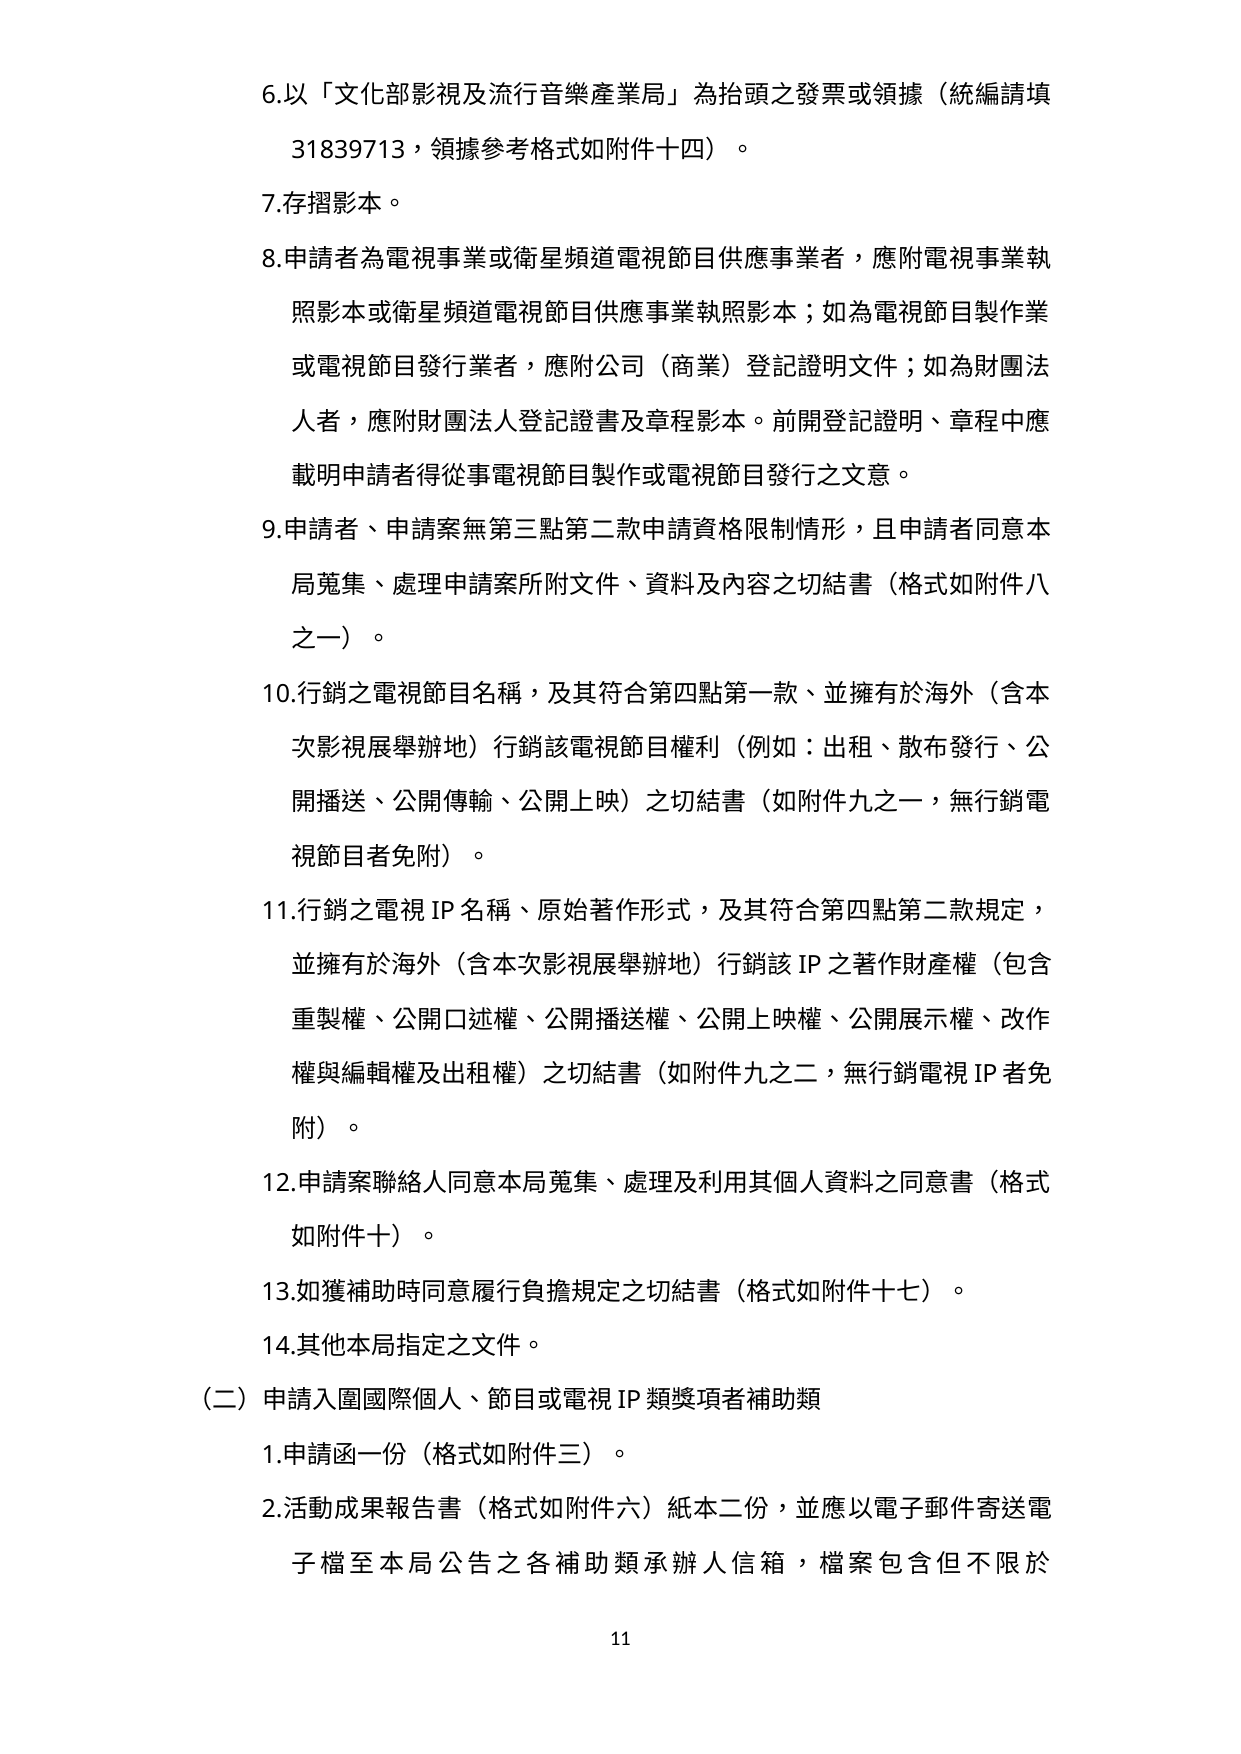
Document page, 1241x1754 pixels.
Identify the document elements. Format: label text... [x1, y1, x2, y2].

text 9.申請者、申請案無第三點第二款申請資格限制情形，且申請者同意本局蒐集、處理申請案所附文件、資料及內容之切結書（格式如附件八之一）。 [261, 510, 1053, 655]
text 12.申請案聯絡人同意本局蒐集、處理及利用其個人資料之同意書（格式如附件十）。 [261, 1162, 1053, 1253]
text （二）申請入圍國際個人、節目或電視IP類獎項者補助類 [187, 1380, 1053, 1416]
text 1.申請函一份（格式如附件三）。 [261, 1434, 1053, 1471]
text 14.其他本局指定之文件。 [261, 1326, 1053, 1362]
text 7.存摺影本。 [261, 184, 1053, 220]
text 13.如獲補助時同意履行負擔規定之切結書（格式如附件十七）。 [261, 1271, 1053, 1307]
text 2.活動成果報告書（格式如附件六）紙本二份，並應以電子郵件寄送電子檔至本局公告之各補助類承辦人信箱，檔案包含但不限於 [261, 1489, 1053, 1579]
text 11.行銷之電視IP名稱、原始著作形式，及其符合第四點第二款規定，並擁有於海外（含本次影視展舉辦地）行銷該IP之著作財產權（包含重製權、公開口述權、公開播送權、公開上映權、公開展示權、改作權與編輯權及出租權）之切結書（如附件九之二，無行銷電視IP者免附）。 [261, 891, 1053, 1144]
text 8.申請者為電視事業或衛星頻道電視節目供應事業者，應附電視事業執照影本或衛星頻道電視節目供應事業執照影本；如為電視節目製作業或電視節目發行業者，應附公司（商業）登記證明文件；如為財團法人者，應附財團法人登記證書及章程影本。前開登記證明、章程中應載明申請者得從事電視節目製作或電視節目發行之文意。 [261, 238, 1053, 492]
text 10.行銷之電視節目名稱，及其符合第四點第一款、並擁有於海外（含本次影視展舉辦地）行銷該電視節目權利（例如：出租、散布發行、公開播送、公開傳輸、公開上映）之切結書（如附件九之一，無行銷電視節目者免附）。 [261, 673, 1053, 872]
text 6.以「文化部影視及流行音樂產業局」為抬頭之發票或領據（統編請填31839713，領據參考格式如附件十四）。 [261, 75, 1053, 166]
